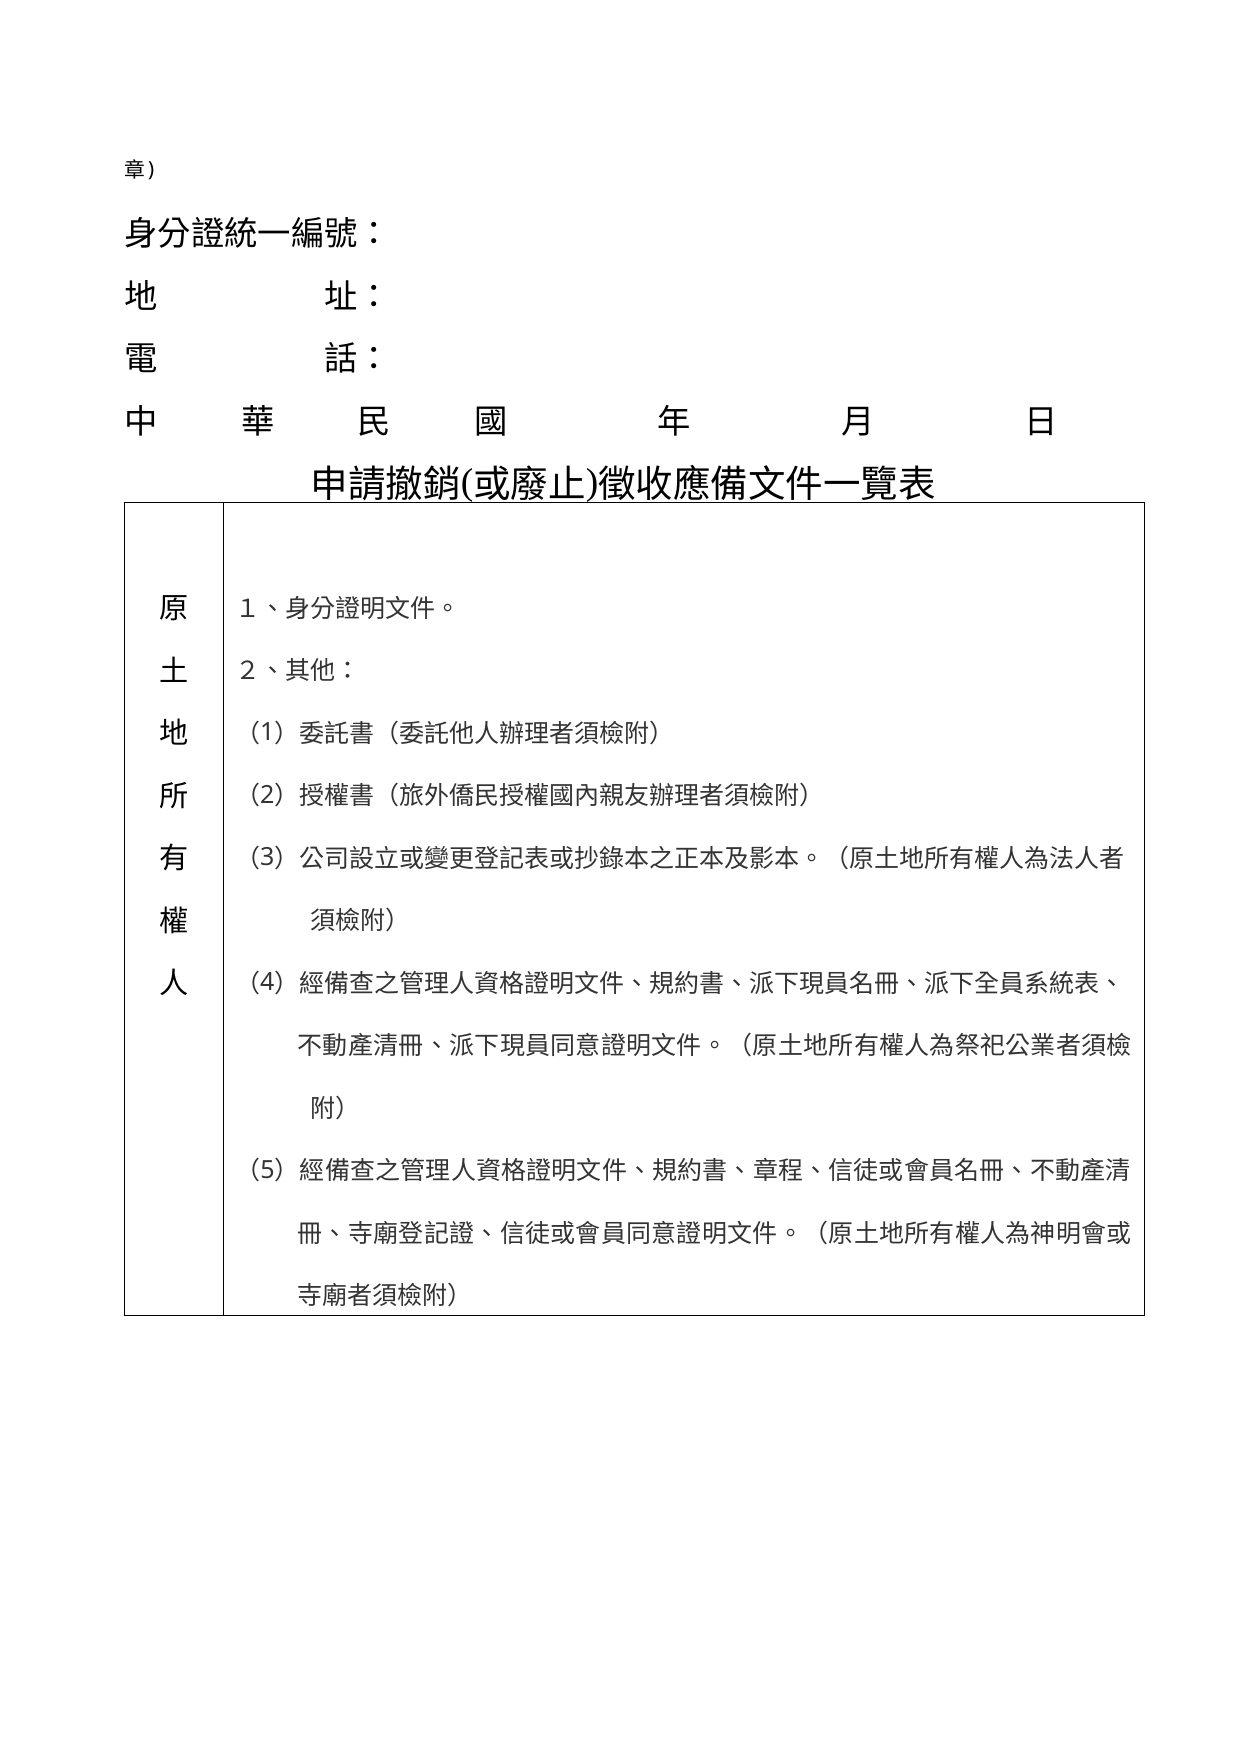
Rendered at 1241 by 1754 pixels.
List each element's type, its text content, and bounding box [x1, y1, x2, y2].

table_header 原土地所有權人 [125, 503, 223, 1314]
text 申請撤銷(或廢止)徵收應備文件一覽表 [124, 439, 1122, 502]
text 電 話： [124, 314, 1122, 377]
table_header １、身分證明文件。 ２、其他： （1）委託書（委託他人辦理者須檢附） （2）授權書（旅外僑民授權國內親友辦理者須檢附） （3）公司設立或變更登記表或抄錄本之正本及影本。（原土地所有權人為法人者 須檢附） （4）經備查之管理人資格證明文件、規約書、派下現員名冊、派下全員系統表、 不動產清冊、派下現員同意證明文件。（原土地所有權人為祭祀公業者須檢附） （5）經備查之管理人資格證明文件、規約書、章程、信徒或會員名冊、不動產清冊、寺廟登記證、信徒或會員同意證明文件。（原土地所有權人為神明會或寺廟者須檢附） [224, 503, 1144, 1314]
text 章) [124, 127, 1122, 189]
text 中 華 民 國 年 月 日 [124, 377, 1122, 439]
text 地 址： [124, 252, 1122, 314]
text 身分證統一編號： [124, 189, 1122, 252]
